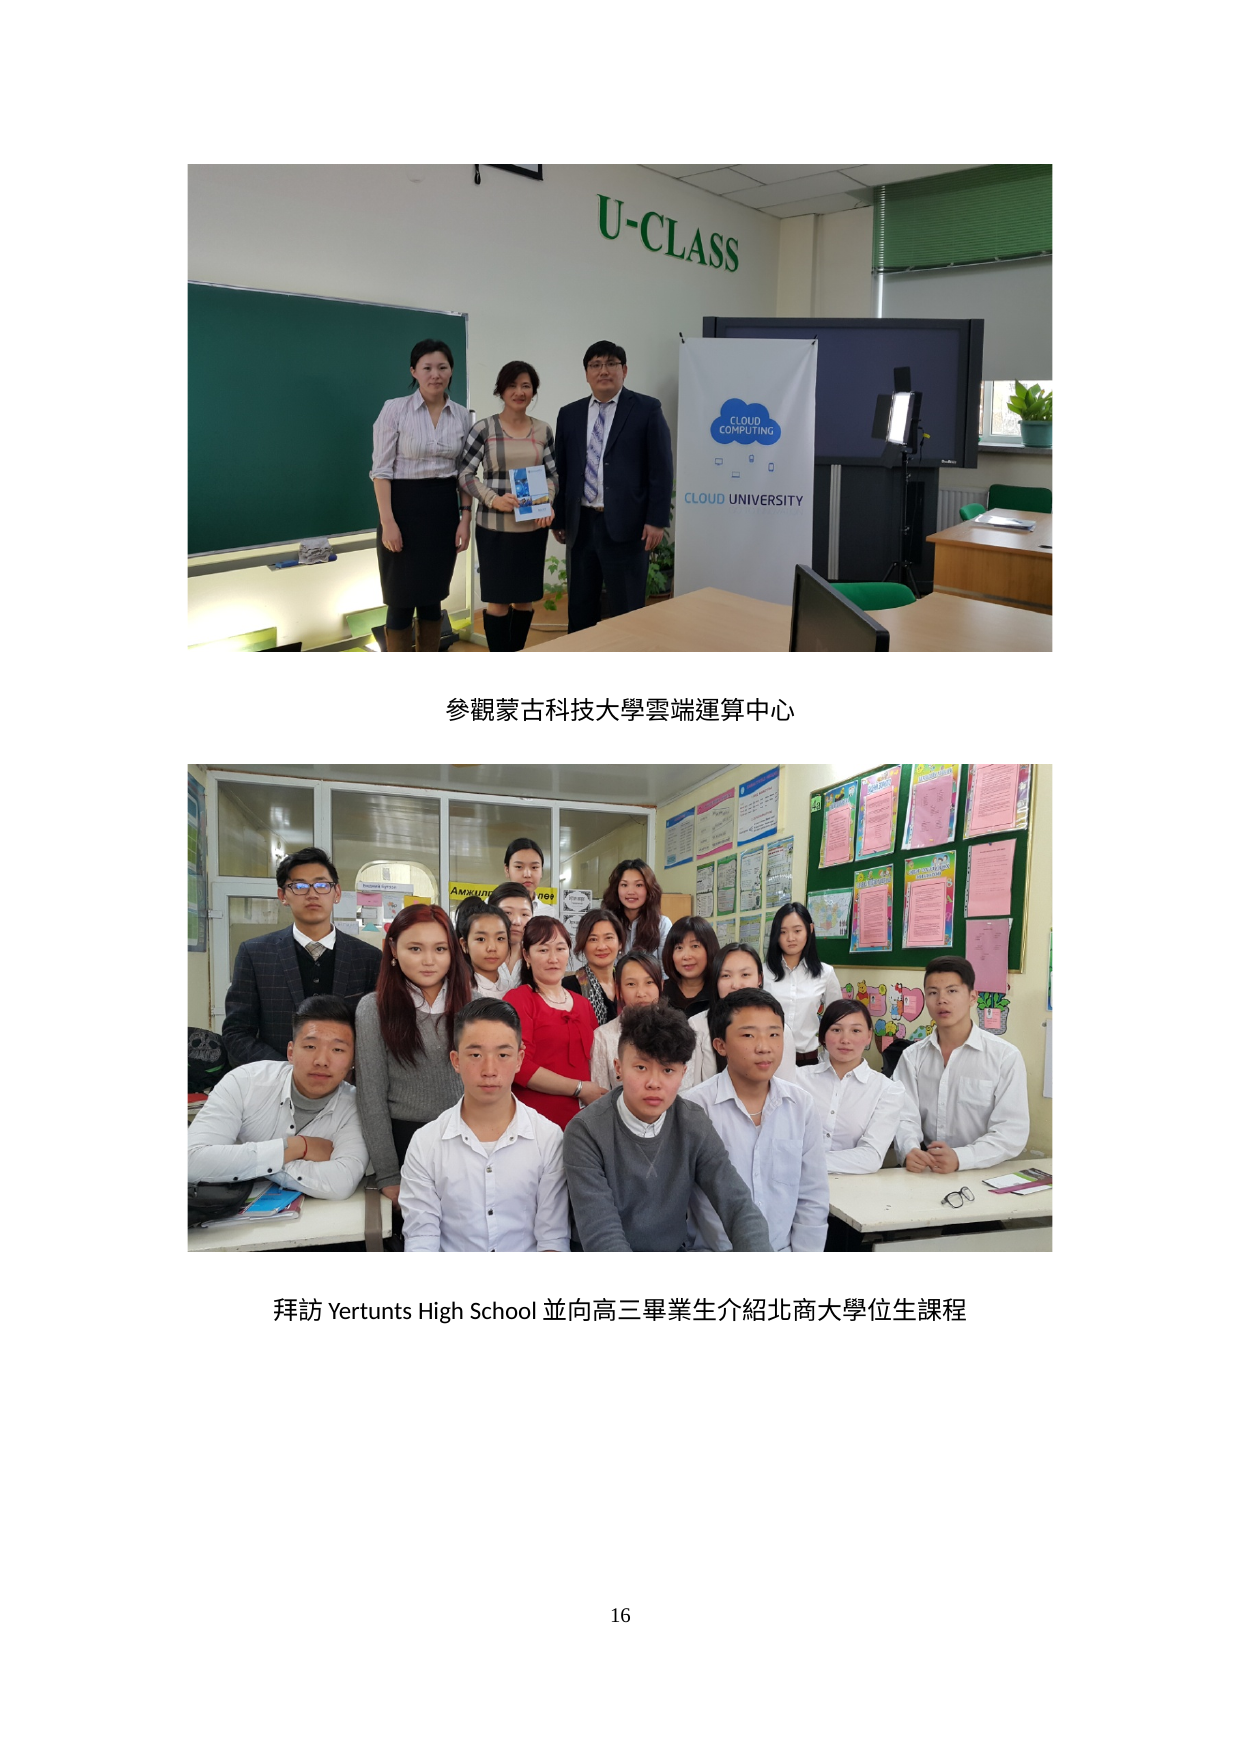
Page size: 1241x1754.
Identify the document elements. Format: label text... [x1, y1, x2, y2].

text 參觀蒙古科技大學雲端運算中心 [187, 689, 1053, 727]
picture [187, 164, 1053, 652]
text 拜訪Yertunts High School並向高三畢業生介紹北商大學位生課程 [187, 1289, 1053, 1327]
picture [187, 764, 1053, 1252]
